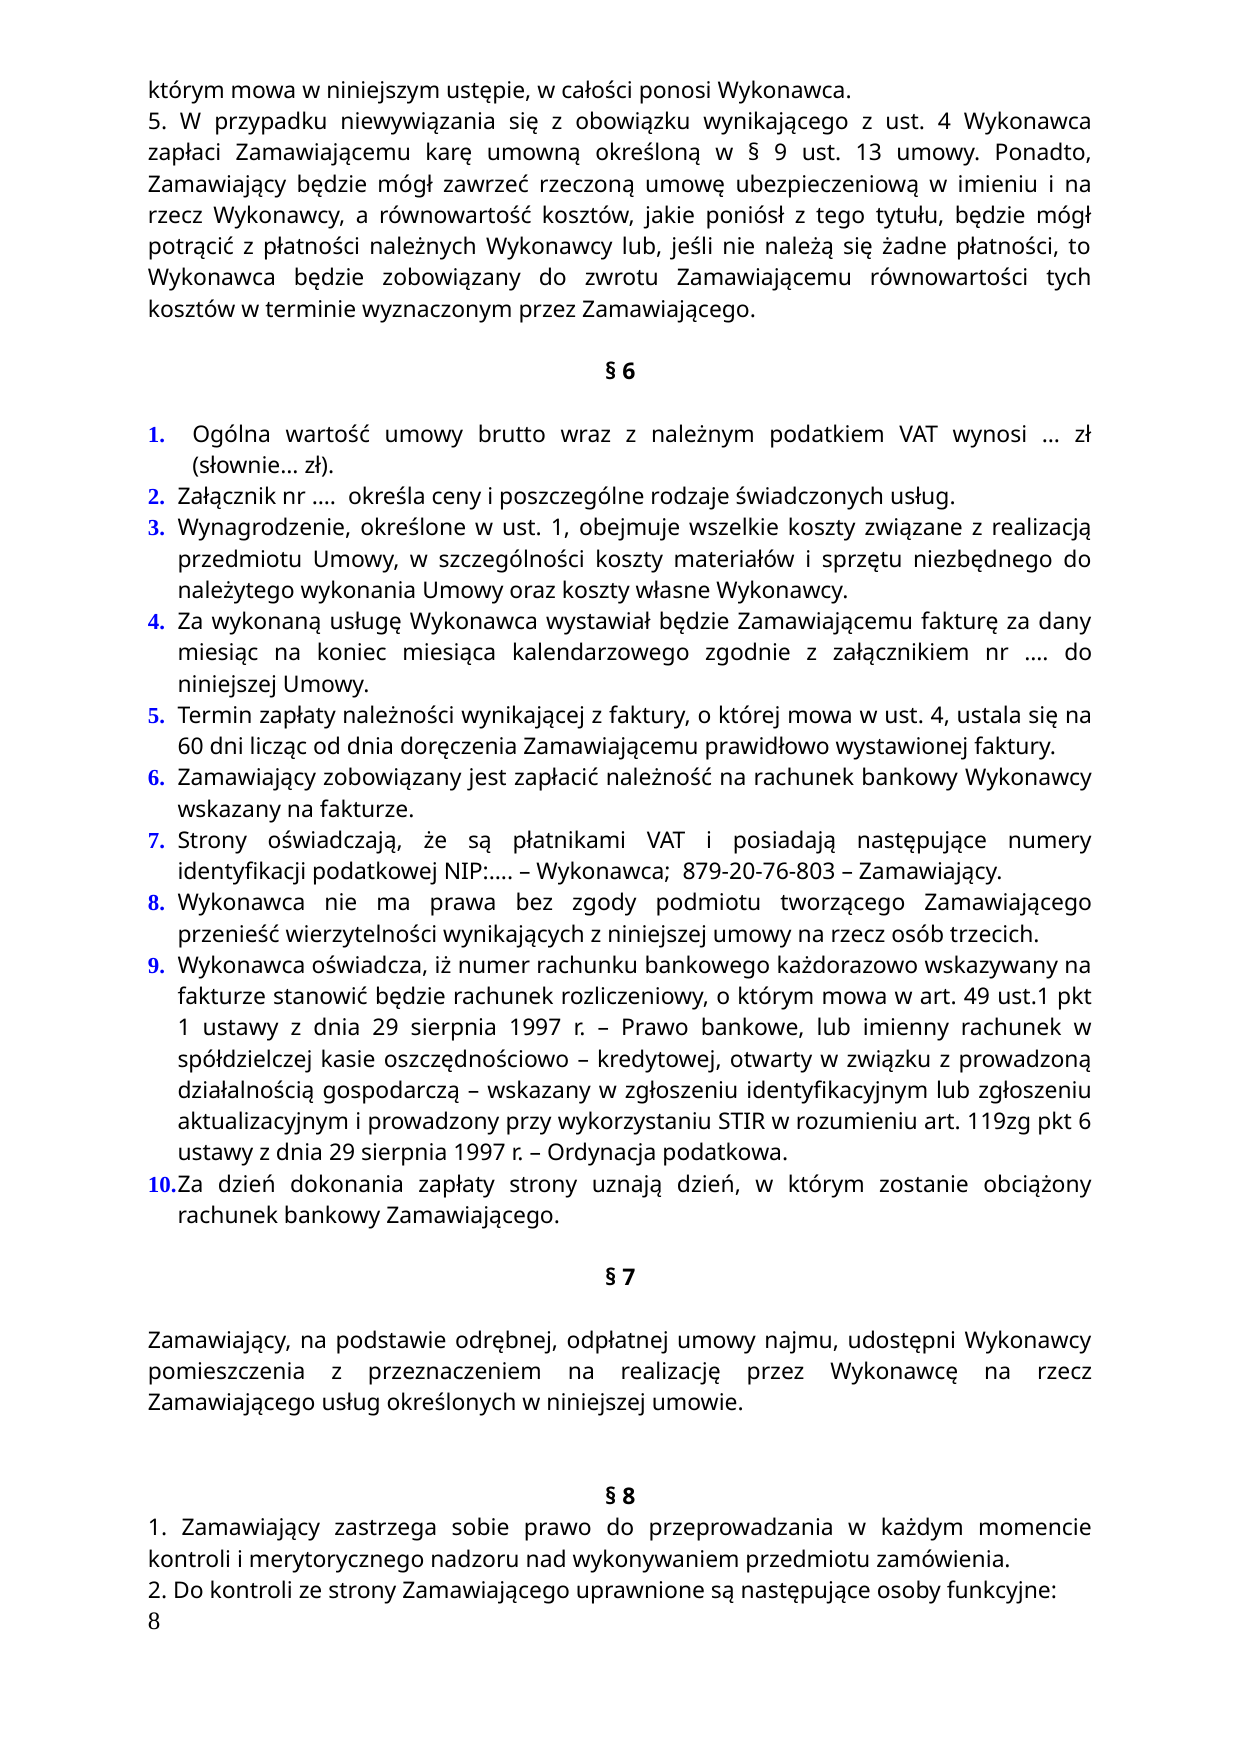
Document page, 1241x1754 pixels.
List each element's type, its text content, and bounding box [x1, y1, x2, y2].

list Ogólna wartość umowy brutto wraz z należnym podatkiem VAT wynosi … zł (słownie… zł). [148, 417, 1093, 480]
text § 7 [148, 1261, 1093, 1292]
list Wykonawca nie ma prawa bez zgody podmiotu tworzącego Zamawiającego przenieść wierzytelności wynikających z niniejszej umowy na rzecz osób trzecich. [148, 886, 1093, 949]
text § 8 [148, 1480, 1093, 1511]
text którym mowa w niniejszym ustępie, w całości ponosi Wykonawca. [148, 74, 1093, 105]
list Za dzień dokonania zapłaty strony uznają dzień, w którym zostanie obciążony rachunek bankowy Zamawiającego. [148, 1167, 1093, 1230]
list Termin zapłaty należności wynikającej z faktury, o której mowa w ust. 4, ustala się na 60 dni licząc od dnia doręczenia Zamawiającemu prawidłowo wystawionej faktury. [148, 699, 1093, 761]
text 2. Do kontroli ze strony Zamawiającego uprawnione są następujące osoby funkcyjne: [148, 1574, 1093, 1605]
text 5. W przypadku niewywiązania się z obowiązku wynikającego z ust. 4 Wykonawca zapłaci Zamawiającemu karę umowną określoną w § 9 ust. 13 umowy. Ponadto, Zamawiający będzie mógł zawrzeć rzeczoną umowę ubezpieczeniową w imieniu i na rzecz Wykonawcy, a równowartość kosztów, jakie poniósł z tego tytułu, będzie mógł potrącić z płatności należnych Wykonawcy lub, jeśli nie należą się żadne płatności, to Wykonawca będzie zobowiązany do zwrotu Zamawiającemu równowartości tych kosztów w terminie wyznaczonym przez Zamawiającego. [148, 105, 1093, 324]
list Zamawiający zobowiązany jest zapłacić należność na rachunek bankowy Wykonawcy wskazany na fakturze. [148, 761, 1093, 824]
list Strony oświadczają, że są płatnikami VAT i posiadają następujące numery identyfikacji podatkowej NIP:…. – Wykonawca; 879-20-76-803 – Zamawiający. [148, 824, 1093, 886]
text § 6 [148, 355, 1093, 386]
list Wynagrodzenie, określone w ust. 1, obejmuje wszelkie koszty związane z realizacją przedmiotu Umowy, w szczególności koszty materiałów i sprzętu niezbędnego do należytego wykonania Umowy oraz koszty własne Wykonawcy. [148, 511, 1093, 605]
text Zamawiający, na podstawie odrębnej, odpłatnej umowy najmu, udostępni Wykonawcy pomieszczenia z przeznaczeniem na realizację przez Wykonawcę na rzecz Zamawiającego usług określonych w niniejszej umowie. [148, 1324, 1093, 1417]
list Za wykonaną usługę Wykonawca wystawiał będzie Zamawiającemu fakturę za dany miesiąc na koniec miesiąca kalendarzowego zgodnie z załącznikiem nr …. do niniejszej Umowy. [148, 605, 1093, 699]
list Wykonawca oświadcza, iż numer rachunku bankowego każdorazowo wskazywany na fakturze stanowić będzie rachunek rozliczeniowy, o którym mowa w art. 49 ust.1 pkt 1 ustawy z dnia 29 sierpnia 1997 r. – Prawo bankowe, lub imienny rachunek w spółdzielczej kasie oszczędnościowo – kredytowej, otwarty w związku z prowadzoną działalnością gospodarczą – wskazany w zgłoszeniu identyfikacyjnym lub zgłoszeniu aktualizacyjnym i prowadzony przy wykorzystaniu STIR w rozumieniu art. 119zg pkt 6 ustawy z dnia 29 sierpnia 1997 r. – Ordynacja podatkowa. [148, 949, 1093, 1167]
list Załącznik nr …. określa ceny i poszczególne rodzaje świadczonych usług. [148, 480, 1093, 511]
text 1. Zamawiający zastrzega sobie prawo do przeprowadzania w każdym momencie kontroli i merytorycznego nadzoru nad wykonywaniem przedmiotu zamówienia. [148, 1511, 1093, 1574]
